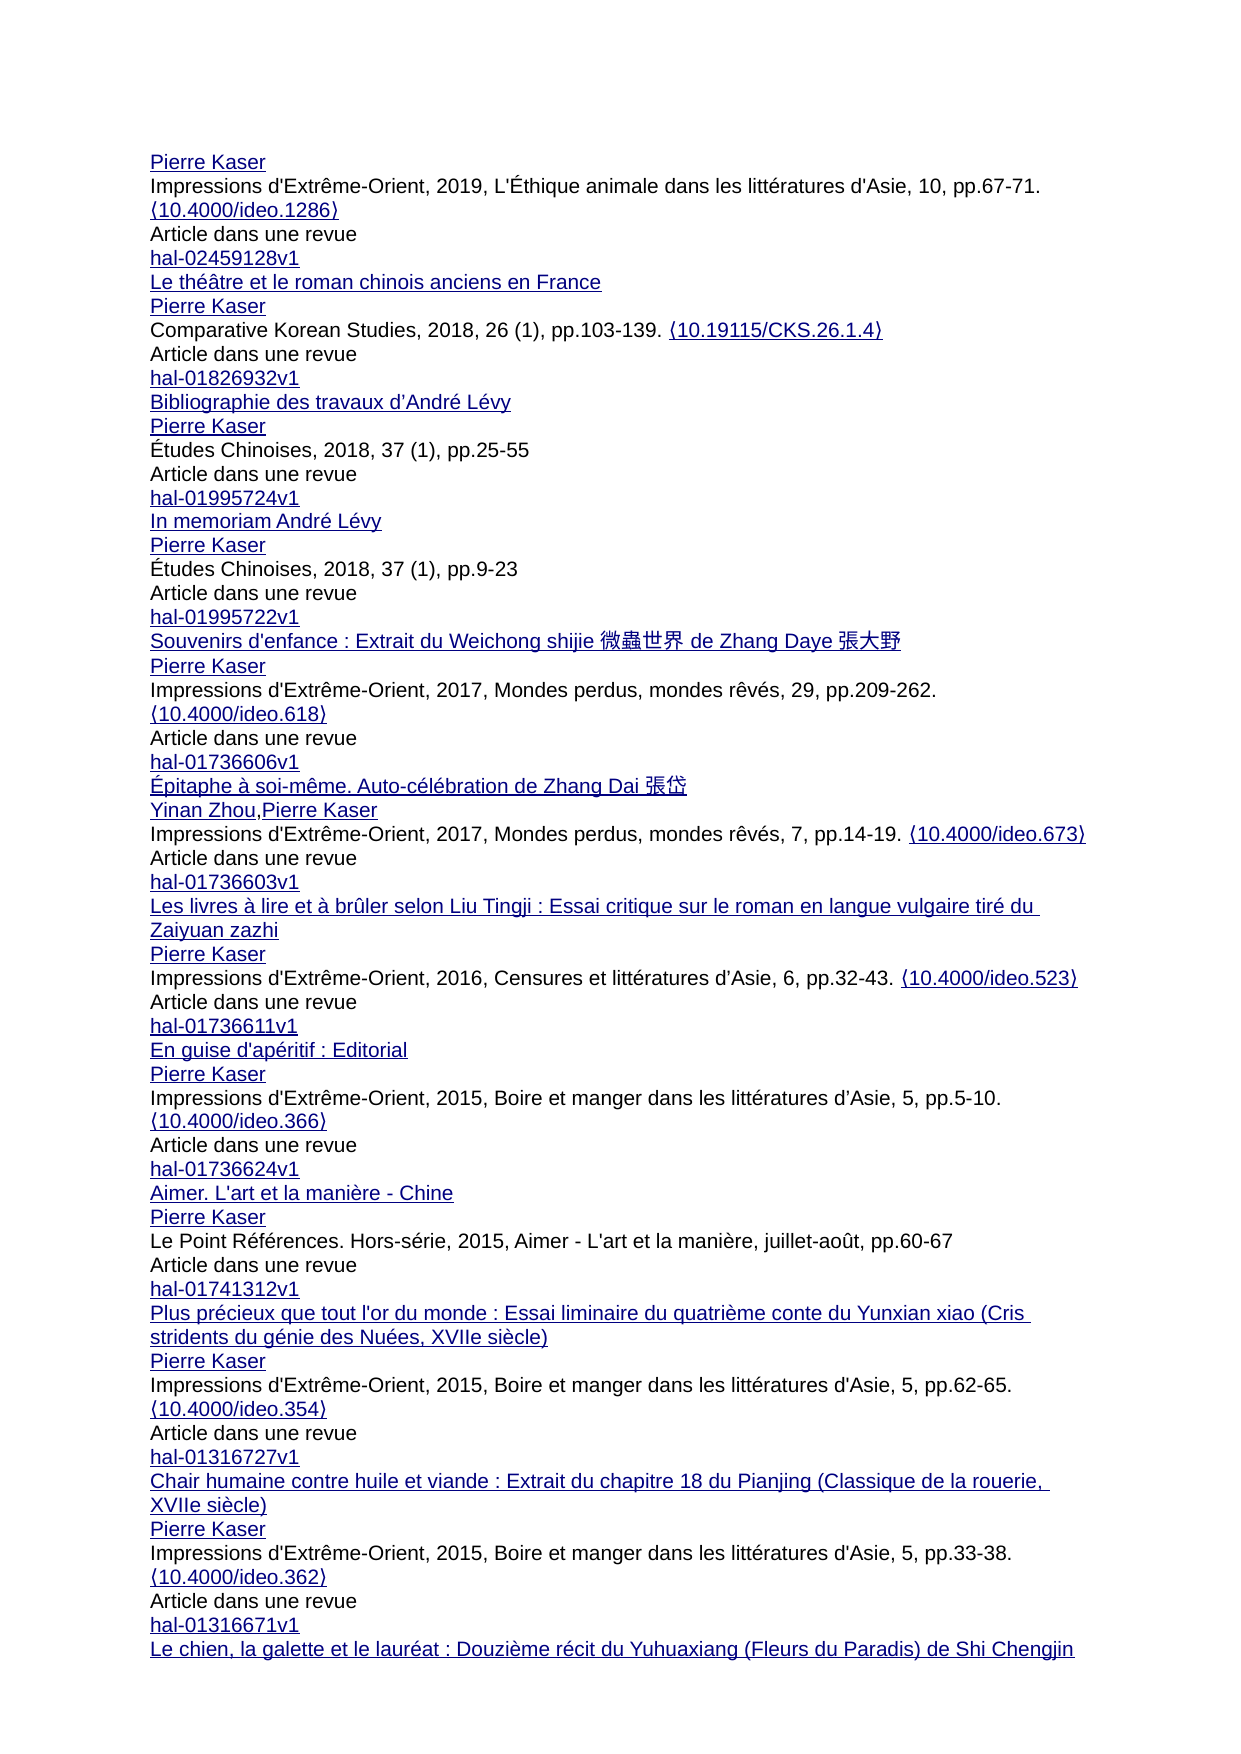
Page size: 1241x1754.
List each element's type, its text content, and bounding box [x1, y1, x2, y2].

table_cell Pierre Kaser Impressions d'Extrême-Orient, 2019, L'Éthique animale dans les littératures d'Asie, 10, pp.67-71. ⟨10.4000/ideo.1286⟩ Article dans une revue hal-02459128v1 [150, 150, 1090, 270]
table_cell Le chien, la galette et le lauréat : Douzième récit du Yuhuaxiang (Fleurs du Paradis) de Shi Chengjin [150, 1636, 1090, 1660]
table_cell Le théâtre et le roman chinois anciens en France Pierre Kaser Comparative Korean Studies, 2018, 26 (1), pp.103-139. ⟨10.19115/CKS.26.1.4⟩ Article dans une revue hal-01826932v1 [150, 270, 1090, 389]
table_cell Aimer. L'art et la manière - Chine Pierre Kaser Le Point Références. Hors-série, 2015, Aimer - L'art et la manière, juillet-août, pp.60-67 Article dans une revue hal-01741312v1 [150, 1181, 1090, 1301]
table_cell Souvenirs d'enfance : Extrait du Weichong shijie 微蟲世界 de Zhang Daye 張大野 Pierre Kaser Impressions d'Extrême-Orient, 2017, Mondes perdus, mondes rêvés, 29, pp.209-262. ⟨10.4000/ideo.618⟩ Article dans une revue hal-01736606v1 [150, 629, 1090, 773]
table_cell Chair humaine contre huile et viande : Extrait du chapitre 18 du Pianjing (Classique de la rouerie, XVIIe siècle) Pierre Kaser Impressions d'Extrême-Orient, 2015, Boire et manger dans les littératures d'Asie, 5, pp.33-38. ⟨10.4000/ideo.362⟩ Article dans une revue hal-01316671v1 [150, 1469, 1090, 1636]
table_cell In memoriam André Lévy Pierre Kaser Études Chinoises, 2018, 37 (1), pp.9-23 Article dans une revue hal-01995722v1 [150, 509, 1090, 629]
table_cell Les livres à lire et à brûler selon Liu Tingji : Essai critique sur le roman en langue vulgaire tiré du Zaiyuan zazhi Pierre Kaser Impressions d'Extrême-Orient, 2016, Censures et littératures d’Asie, 6, pp.32-43. ⟨10.4000/ideo.523⟩ Article dans une revue hal-01736611v1 [150, 894, 1090, 1037]
table_cell Bibliographie des travaux d’André Lévy Pierre Kaser Études Chinoises, 2018, 37 (1), pp.25-55 Article dans une revue hal-01995724v1 [150, 390, 1090, 509]
table_cell Plus précieux que tout l'or du monde : Essai liminaire du quatrième conte du Yunxian xiao (Cris stridents du génie des Nuées, XVIIe siècle) Pierre Kaser Impressions d'Extrême-Orient, 2015, Boire et manger dans les littératures d'Asie, 5, pp.62-65. ⟨10.4000/ideo.354⟩ Article dans une revue hal-01316727v1 [150, 1301, 1090, 1469]
table_cell Épitaphe à soi-même. Auto-célébration de Zhang Dai 張岱 Yinan Zhou,Pierre Kaser Impressions d'Extrême-Orient, 2017, Mondes perdus, mondes rêvés, 7, pp.14-19. ⟨10.4000/ideo.673⟩ Article dans une revue hal-01736603v1 [150, 774, 1090, 894]
table_cell En guise d'apéritif : Editorial Pierre Kaser Impressions d'Extrême-Orient, 2015, Boire et manger dans les littératures d’Asie, 5, pp.5-10. ⟨10.4000/ideo.366⟩ Article dans une revue hal-01736624v1 [150, 1038, 1090, 1181]
